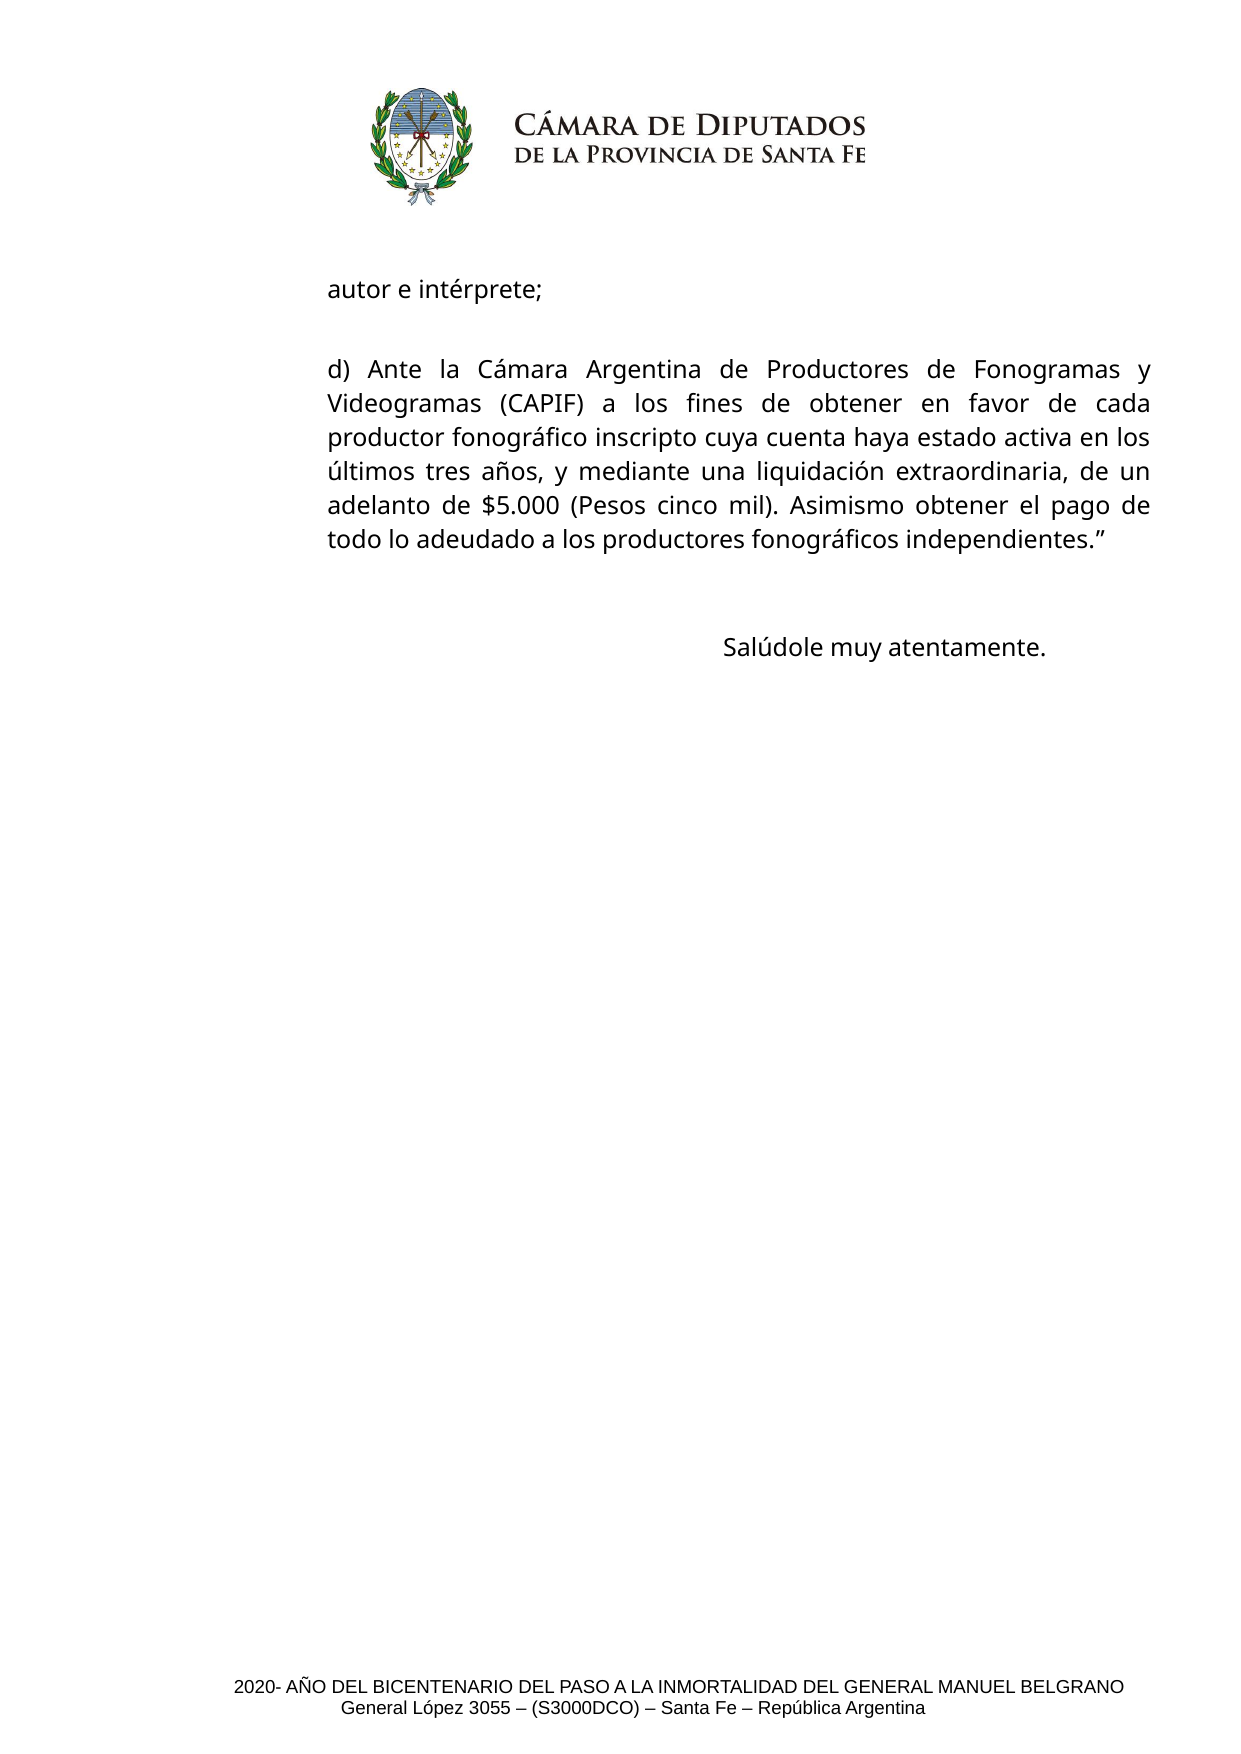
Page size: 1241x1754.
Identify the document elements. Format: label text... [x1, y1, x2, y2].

text d) Ante la Cámara Argentina de Productores de Fonogramas y Videogramas (CAPIF) a los fines de obtener en favor de cada productor fonográfico inscripto cuya cuenta haya estado activa en los últimos tres años, y mediante una liquidación extraordinaria, de un adelanto de $5.000 (Pesos cinco mil). Asimismo obtener el pago de todo lo adeudado a los productores fonográficos independientes.” [327, 352, 1152, 556]
picture [370, 88, 866, 210]
text autor e intérprete; [327, 272, 1152, 306]
text Salúdole muy atentamente. [649, 630, 1152, 664]
